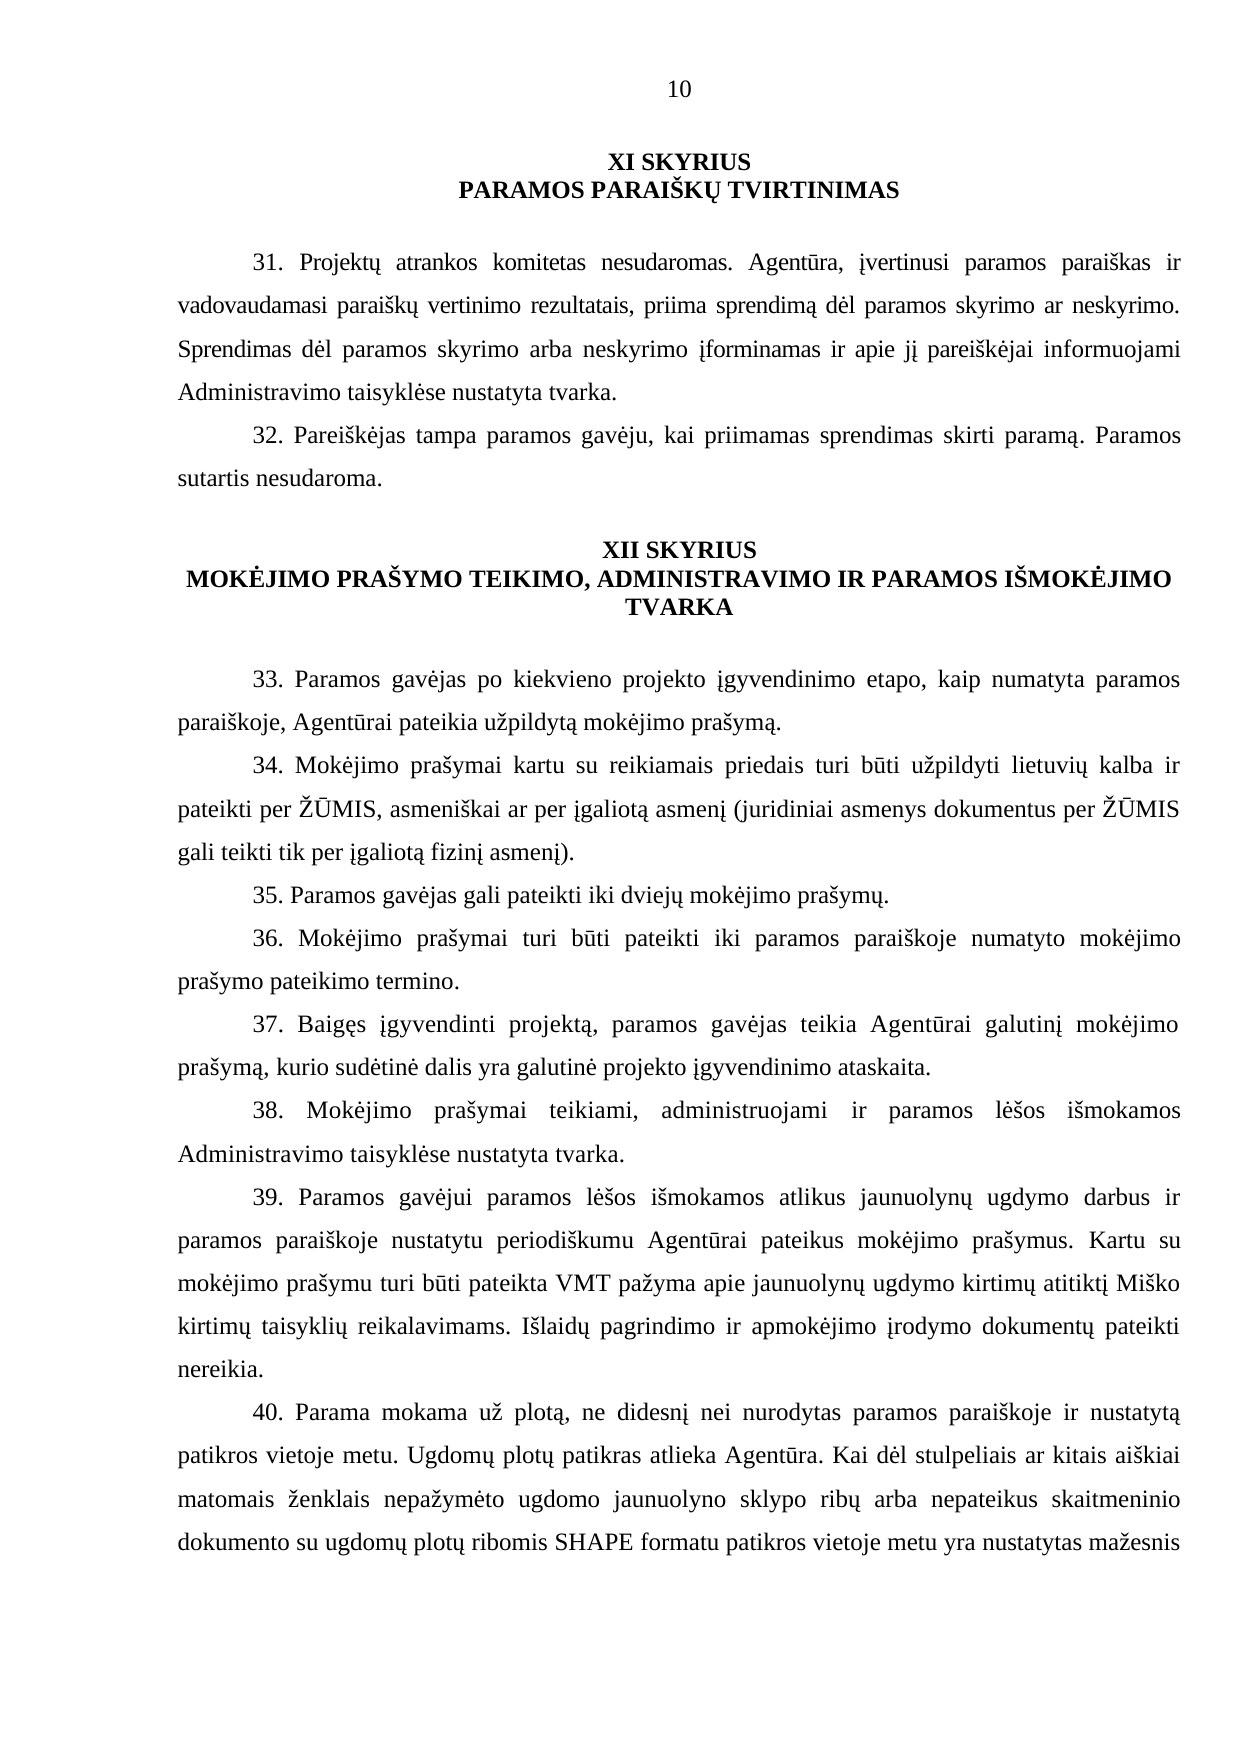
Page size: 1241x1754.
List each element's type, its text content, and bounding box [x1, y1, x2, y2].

text 33. Paramos gavėjas po kiekvieno projekto įgyvendinimo etapo, kaip numatyta paramos paraiškoje, Agentūrai pateikia užpildytą mokėjimo prašymą. [177, 664, 1181, 736]
text MOKĖJIMO PRAŠYMO TEIKIMO, ADMINISTRAVIMO IR PARAMOS IŠMOKĖJIMO TVARKA [177, 564, 1181, 621]
text 38. Mokėjimo prašymai teikiami, administruojami ir paramos lėšos išmokamos Administravimo taisyklėse nustatyta tvarka. [177, 1096, 1181, 1167]
text 32. Pareiškėjas tampa paramos gavėju, kai priimamas sprendimas skirti paramą. Paramos sutartis nesudaroma. [177, 420, 1181, 492]
text 36. Mokėjimo prašymai turi būti pateikti iki paramos paraiškoje numatyto mokėjimo prašymo pateikimo termino. [177, 923, 1181, 995]
text 40. Parama mokama už plotą, ne didesnį nei nurodytas paramos paraiškoje ir nustatytą patikros vietoje metu. Ugdomų plotų patikras atlieka Agentūra. Kai dėl stulpeliais ar kitais aiškiai matomais ženklais nepažymėto ugdomo jaunuolyno sklypo ribų arba nepateikus skaitmeninio dokumento su ugdomų plotų ribomis SHAPE formatu patikros vietoje metu yra nustatytas mažesnis [177, 1397, 1181, 1556]
text 35. Paramos gavėjas gali pateikti iki dviejų mokėjimo prašymų. [177, 880, 1181, 909]
text 34. Mokėjimo prašymai kartu su reikiamais priedais turi būti užpildyti lietuvių kalba ir pateikti per ŽŪMIS, asmeniškai ar per įgaliotą asmenį (juridiniai asmenys dokumentus per ŽŪMIS gali teikti tik per įgaliotą fizinį asmenį). [177, 751, 1181, 866]
text 31. Projektų atrankos komitetas nesudaromas. Agentūra, įvertinusi paramos paraiškas ir vadovaudamasi paraiškų vertinimo rezultatais, priima sprendimą dėl paramos skyrimo ar neskyrimo. Sprendimas dėl paramos skyrimo arba neskyrimo įforminamas ir apie jį pareiškėjai informuojami Administravimo taisyklėse nustatyta tvarka. [177, 247, 1181, 406]
text PARAMOS PARAIŠKŲ TVIRTINIMAS [177, 176, 1181, 204]
text XII SKYRIUS [177, 535, 1181, 564]
text 39. Paramos gavėjui paramos lėšos išmokamos atlikus jaunuolynų ugdymo darbus ir paramos paraiškoje nustatytu periodiškumu Agentūrai pateikus mokėjimo prašymus. Kartu su mokėjimo prašymu turi būti pateikta VMT pažyma apie jaunuolynų ugdymo kirtimų atitiktį Miško kirtimų taisyklių reikalavimams. Išlaidų pagrindimo ir apmokėjimo įrodymo dokumentų pateikti nereikia. [177, 1182, 1181, 1383]
text XI SKYRIUS [177, 147, 1181, 176]
text 37. Baigęs įgyvendinti projektą, paramos gavėjas teikia Agentūrai galutinį mokėjimo prašymą, kurio sudėtinė dalis yra galutinė projekto įgyvendinimo ataskaita. [177, 1009, 1181, 1081]
